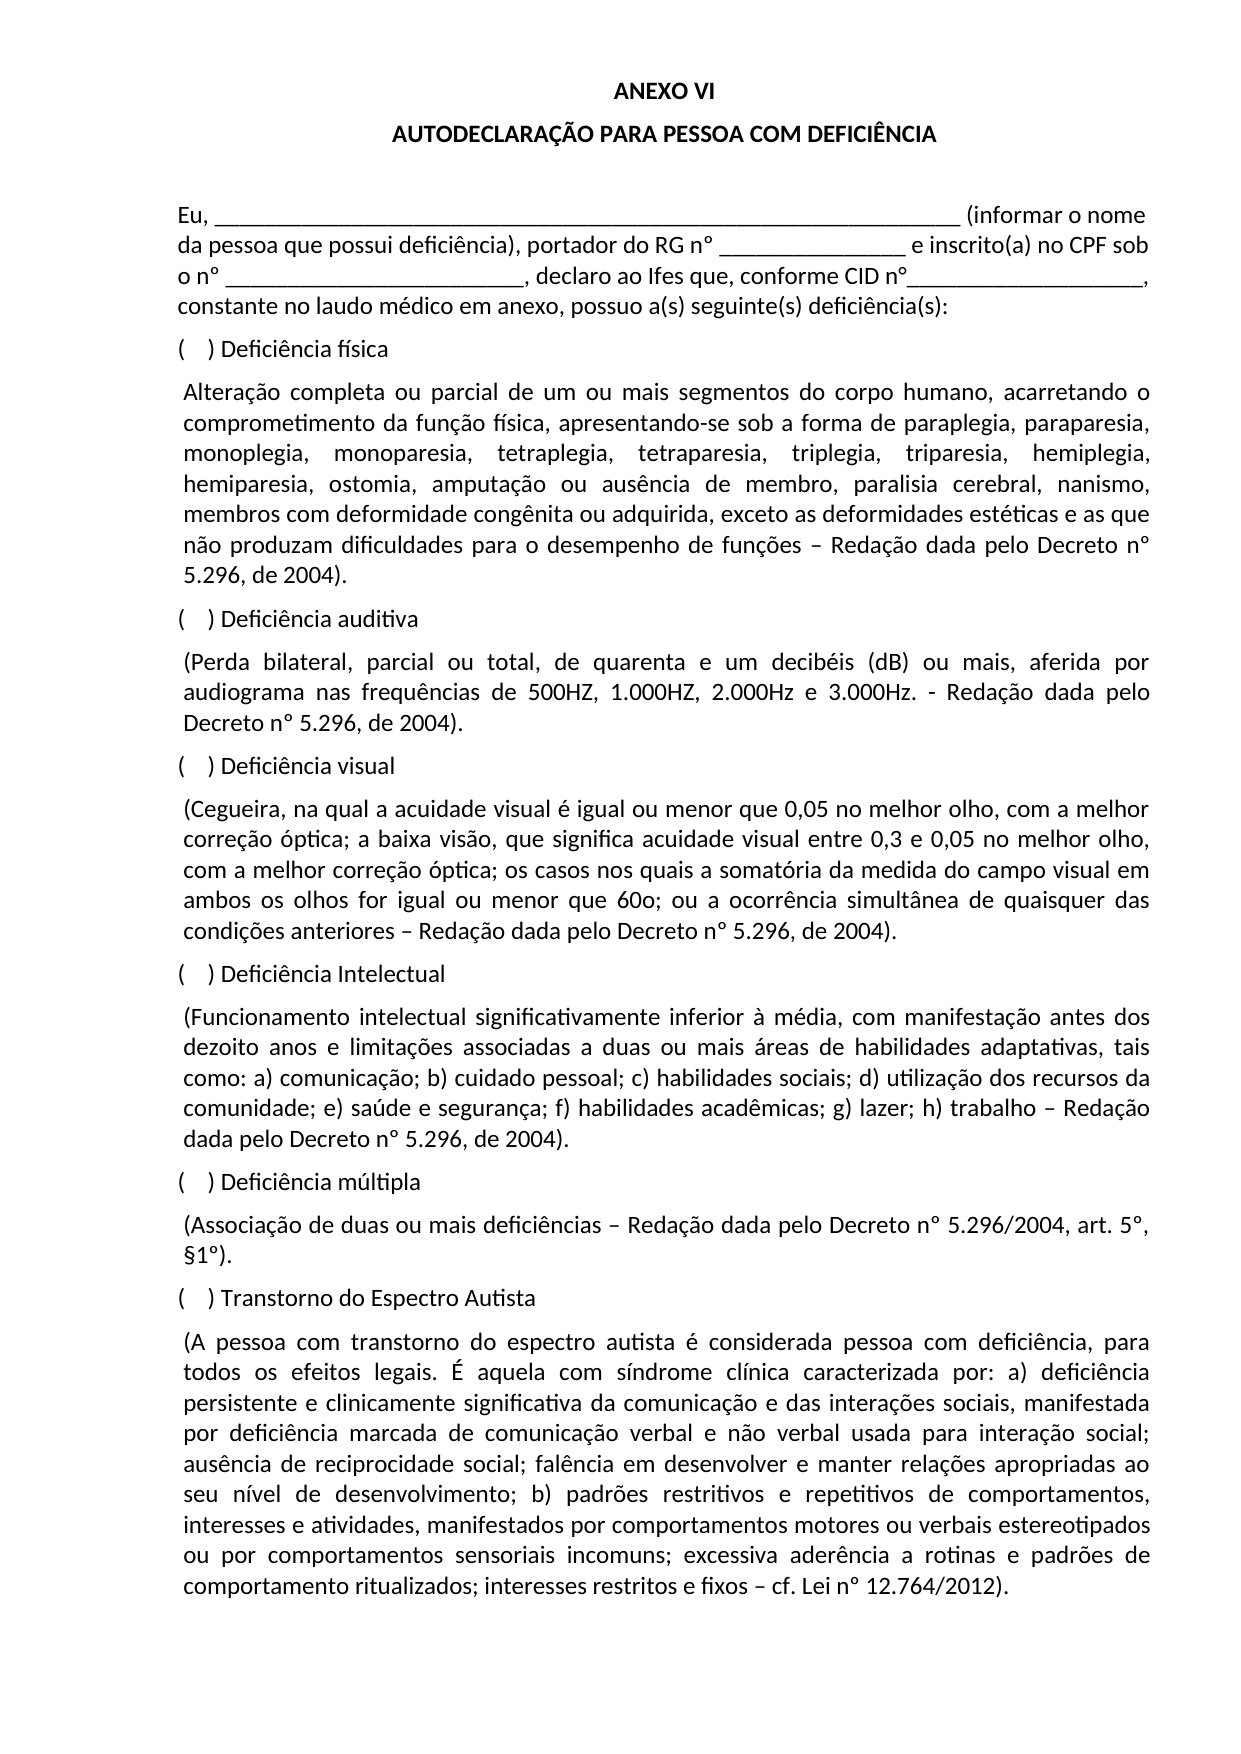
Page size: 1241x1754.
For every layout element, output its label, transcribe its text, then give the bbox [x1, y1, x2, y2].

text ( ) Transtorno do Espectro Autista [177, 1283, 1045, 1313]
text ( ) Deficiência múltipla [177, 1166, 1152, 1197]
text Alteração completa ou parcial de um ou mais segmentos do corpo humano, acarretando o comprometimento da função física, apresentando-se sob a forma de paraplegia, paraparesia, monoplegia, monoparesia, tetraplegia, tetraparesia, triplegia, triparesia, hemiplegia, hemiparesia, ostomia, amputação ou ausência de membro, paralisia cerebral, nanismo, membros com deformidade congênita ou adquirida, exceto as deformidades estéticas e as que não produzam dificuldades para o desempenho de funções – Redação dada pelo Decreto nº 5.296, de 2004). [183, 377, 1152, 590]
text ( ) Deficiência auditiva [177, 603, 1152, 633]
text AUTODECLARAÇÃO PARA PESSOA COM DEFICIÊNCIA [177, 118, 1152, 148]
text (A pessoa com transtorno do espectro autista é considerada pessoa com deficiência, para todos os efeitos legais. É aquela com síndrome clínica caracterizada por: a) deficiência persistente e clinicamente significativa da comunicação e das interações sociais, manifestada por deficiência marcada de comunicação verbal e não verbal usada para interação social; ausência de reciprocidade social; falência em desenvolver e manter relações apropriadas ao seu nível de desenvolvimento; b) padrões restritivos e repetitivos de comportamentos, interesses e atividades, manifestados por comportamentos motores ou verbais estereotipados ou por comportamentos sensoriais incomuns; excessiva aderência a rotinas e padrões de comportamento ritualizados; interesses restritos e fixos – cf. Lei nº 12.764/2012). [183, 1326, 1152, 1600]
text ( ) Deficiência Intelectual [177, 958, 1045, 988]
text (Associação de duas ou mais deficiências – Redação dada pelo Decreto nº 5.296/2004, art. 5º, §1º). [183, 1209, 1152, 1270]
text (Cegueira, na qual a acuidade visual é igual ou menor que 0,05 no melhor olho, com a melhor correção óptica; a baixa visão, que significa acuidade visual entre 0,3 e 0,05 no melhor olho, com a melhor correção óptica; os casos nos quais a somatória da medida do campo visual em ambos os olhos for igual ou menor que 60o; ou a ocorrência simultânea de quaisquer das condições anteriores – Redação dada pelo Decreto nº 5.296, de 2004). [183, 793, 1152, 945]
text (Funcionamento intelectual significativamente inferior à média, com manifestação antes dos dezoito anos e limitações associadas a duas ou mais áreas de habilidades adaptativas, tais como: a) comunicação; b) cuidado pessoal; c) habilidades sociais; d) utilização dos recursos da comunidade; e) saúde e segurança; f) habilidades acadêmicas; g) lazer; h) trabalho – Redação dada pelo Decreto nº 5.296, de 2004). [183, 1001, 1152, 1153]
text ( ) Deficiência visual [177, 750, 1045, 780]
text Eu, ____________________________________________________________ (informar o nome da pessoa que possui deficiência), portador do RG nº _______________ e inscrito(a) no CPF sob o nº ________________________, declaro ao Ifes que, conforme CID n°___________________, constante no laudo médico em anexo, possuo a(s) seguinte(s) deficiência(s): [177, 199, 1152, 321]
text ANEXO VI [177, 75, 1152, 106]
text (Perda bilateral, parcial ou total, de quarenta e um decibéis (dB) ou mais, aferida por audiograma nas frequências de 500HZ, 1.000HZ, 2.000Hz e 3.000Hz. - Redação dada pelo Decreto nº 5.296, de 2004). [183, 646, 1152, 737]
text ( ) Deficiência física [177, 333, 1152, 364]
